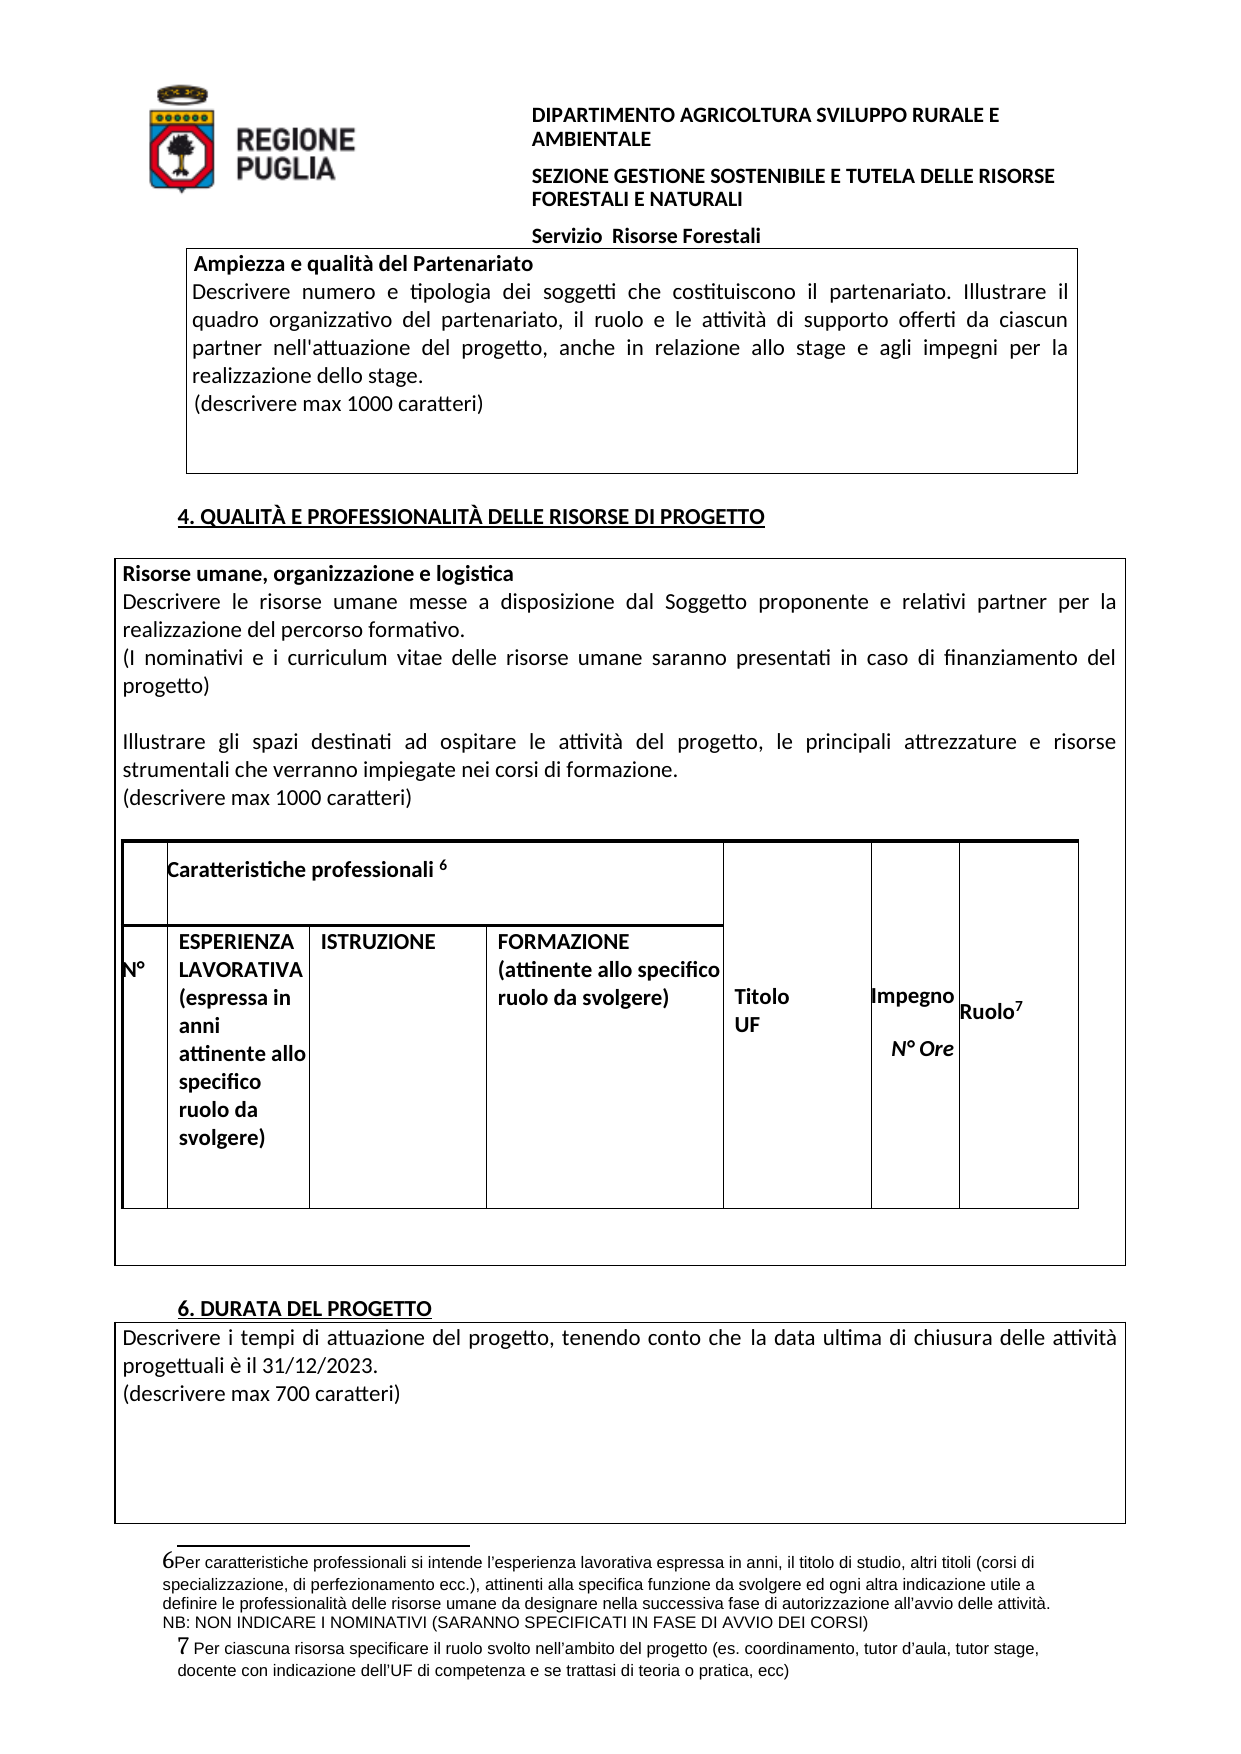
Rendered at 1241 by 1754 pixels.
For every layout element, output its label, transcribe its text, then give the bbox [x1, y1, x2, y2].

table_header Ruolo [960, 843, 1078, 1207]
text 6. DURATA DEL PROGETTO [177, 1294, 1063, 1322]
table_header Ampiezza e qualità del Partenariato Descrivere numero e tipologia dei soggetti che costituiscono il partenariato. Illustrare il quadro organizzativo del partenariato, il ruolo e le attività di supporto offerti da ciascun partner nell'attuazione del progetto, anche in relazione allo stage e agli impegni per la realizzazione dello stage. (descrivere max 1000 caratteri) [187, 249, 1077, 473]
table_cell N° [124, 927, 167, 1207]
text 4. QUALITÀ E PROFESSIONALITÀ DELLE RISORSE DI PROGETTO [177, 502, 1063, 530]
table_cell FORMAZIONE (attinente allo specifico ruolo da svolgere) [487, 927, 723, 1207]
table_header Impegno N° Ore [872, 843, 959, 1207]
table_header Descrivere i tempi di attuazione del progetto, tenendo conto che la data ultima di chiusura delle attività progettuali è il 31/12/2023. (descrivere max 700 caratteri) [116, 1323, 1125, 1523]
table_header [124, 843, 167, 924]
table_header Caratteristiche professionali [168, 843, 723, 924]
table_cell ESPERIENZA LAVORATIVA (espressa in anni attinente allo specifico ruolo da svolgere) [168, 927, 309, 1207]
table_header Risorse umane, organizzazione e logistica Descrivere le risorse umane messe a disposizione dal Soggetto proponente e relativi partner per la realizzazione del percorso formativo. (I nominativi e i curriculum vitae delle risorse umane saranno presentati in caso di finanziamento del progetto) Illustrare gli spazi destinati ad ospitare le attività del progetto, le principali attrezzature e risorse strumentali che verranno impiegate nei corsi di formazione. (descrivere max 1000 caratteri) [116, 559, 1125, 1264]
table_cell ISTRUZIONE [310, 927, 486, 1207]
table_header Titolo UF [724, 843, 871, 1207]
